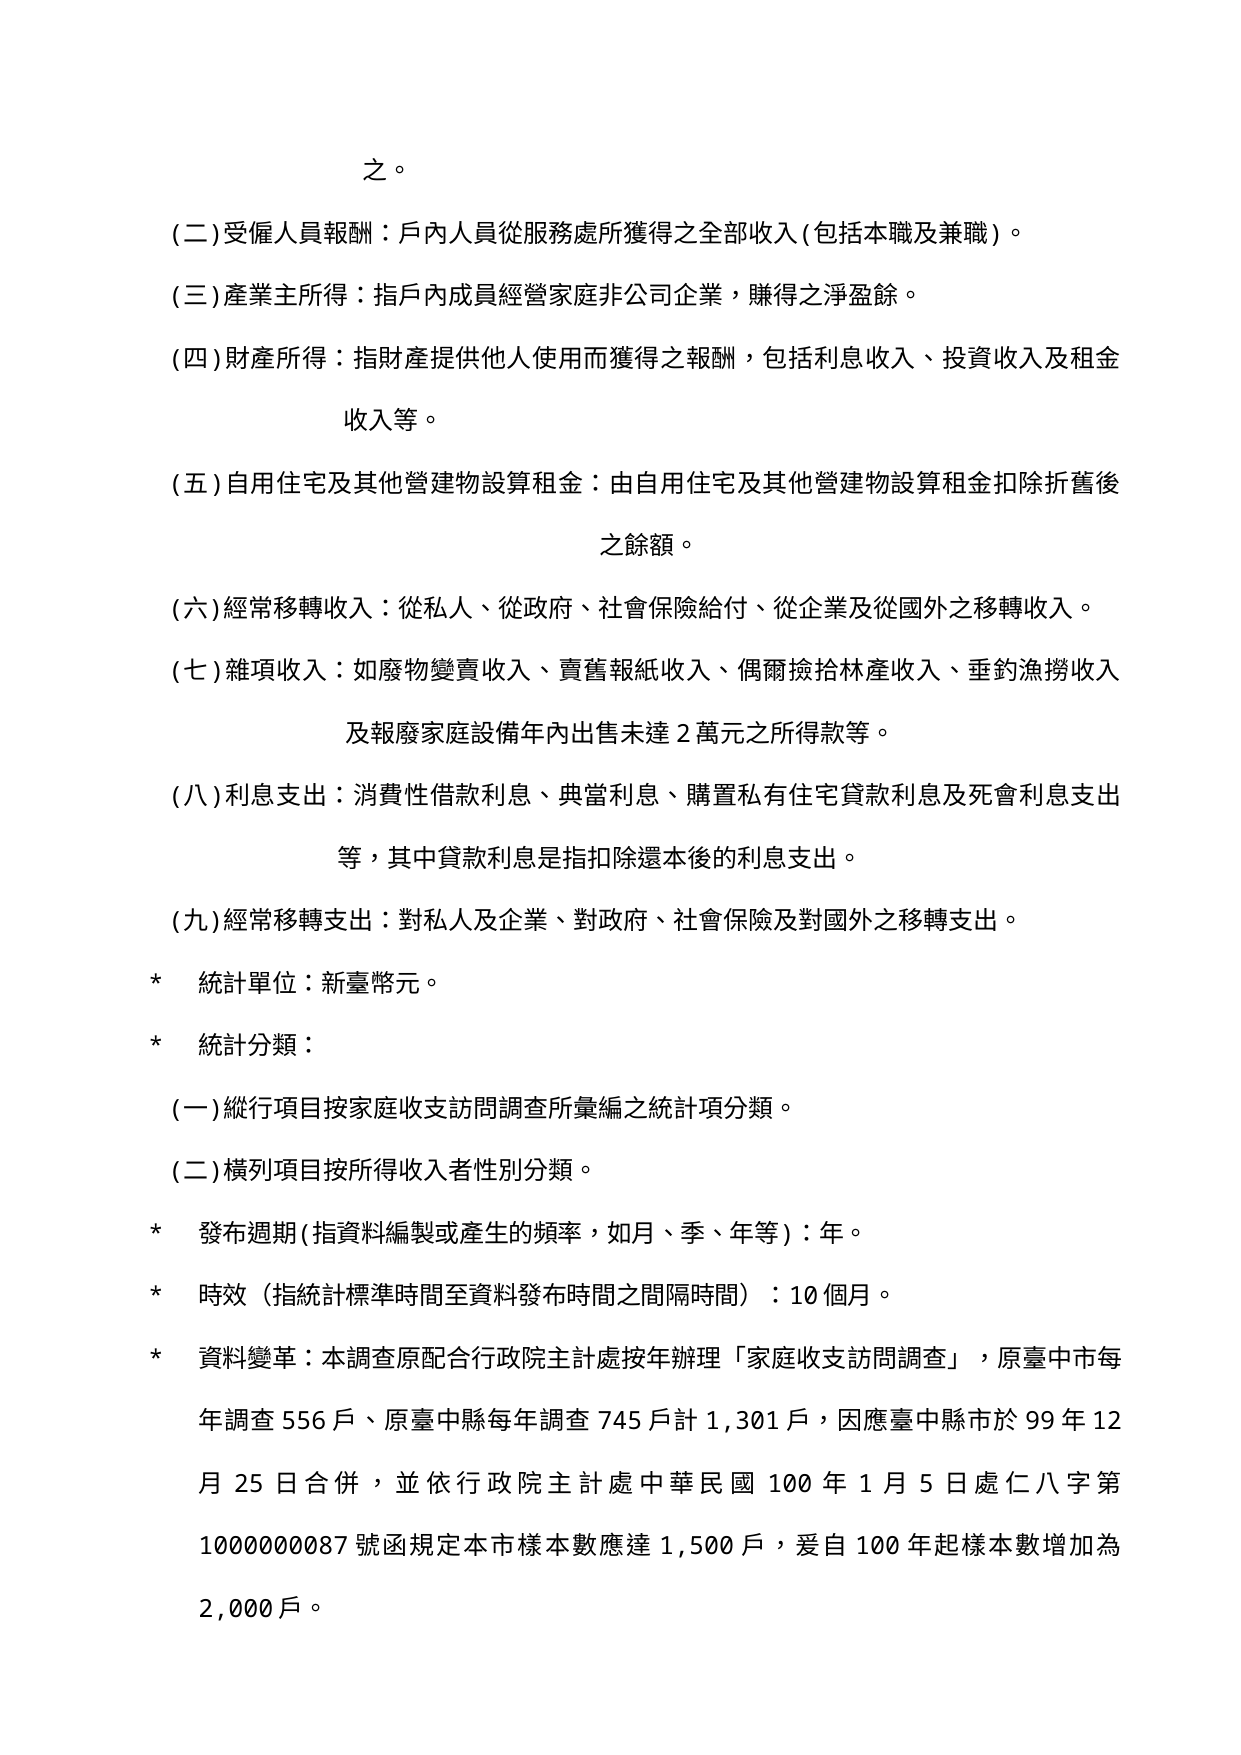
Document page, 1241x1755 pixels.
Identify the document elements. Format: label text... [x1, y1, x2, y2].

text (一)縱行項目按家庭收支訪問調查所彙編之統計項分類。 [168, 1064, 1140, 1127]
text (三)產業主所得：指戶內成員經營家庭非公司企業，賺得之淨盈餘。 [168, 252, 1122, 314]
list 發布週期(指資料編製或產生的頻率，如月、季、年等)：年。 [148, 1189, 1122, 1252]
text (二)受僱人員報酬：戶內人員從服務處所獲得之全部收入(包括本職及兼職)。 [168, 189, 1122, 252]
text (五)自用住宅及其他營建物設算租金：由自用住宅及其他營建物設算租金扣除折舊後之餘額。 [168, 439, 1122, 564]
text (七)雜項收入：如廢物變賣收入、賣舊報紙收入、偶爾撿拾林產收入、垂釣漁撈收入及報廢家庭設備年內出售未達2萬元之所得款等。 [168, 627, 1122, 752]
text (四)財產所得：指財產提供他人使用而獲得之報酬，包括利息收入、投資收入及租金收入等。 [168, 314, 1122, 439]
text (二)橫列項目按所得收入者性別分類。 [168, 1127, 1140, 1189]
text 之。 [168, 127, 1122, 189]
text (八)利息支出：消費性借款利息、典當利息、購置私有住宅貸款利息及死會利息支出等，其中貸款利息是指扣除還本後的利息支出。 [168, 752, 1122, 877]
list 統計分類： [148, 1002, 1122, 1064]
list 資料變革：本調查原配合行政院主計處按年辦理「家庭收支訪問調查」，原臺中市每年調查556戶、原臺中縣每年調查745戶計1,301戶，因應臺中縣市於99年12月25日合併，並依行政院主計處中華民國100年1月5日處仁八字第1000000087號函規定本市樣本數應達1,500戶，爰自100年起樣本數增加為2,000戶。 [148, 1314, 1122, 1627]
list 統計單位：新臺幣元。 [148, 939, 1122, 1002]
text (六)經常移轉收入：從私人、從政府、社會保險給付、從企業及從國外之移轉收入。 [168, 564, 1122, 627]
list 時效（指統計標準時間至資料發布時間之間隔時間）：10個月。 [148, 1252, 1122, 1314]
text (九)經常移轉支出：對私人及企業、對政府、社會保險及對國外之移轉支出。 [168, 877, 1122, 939]
